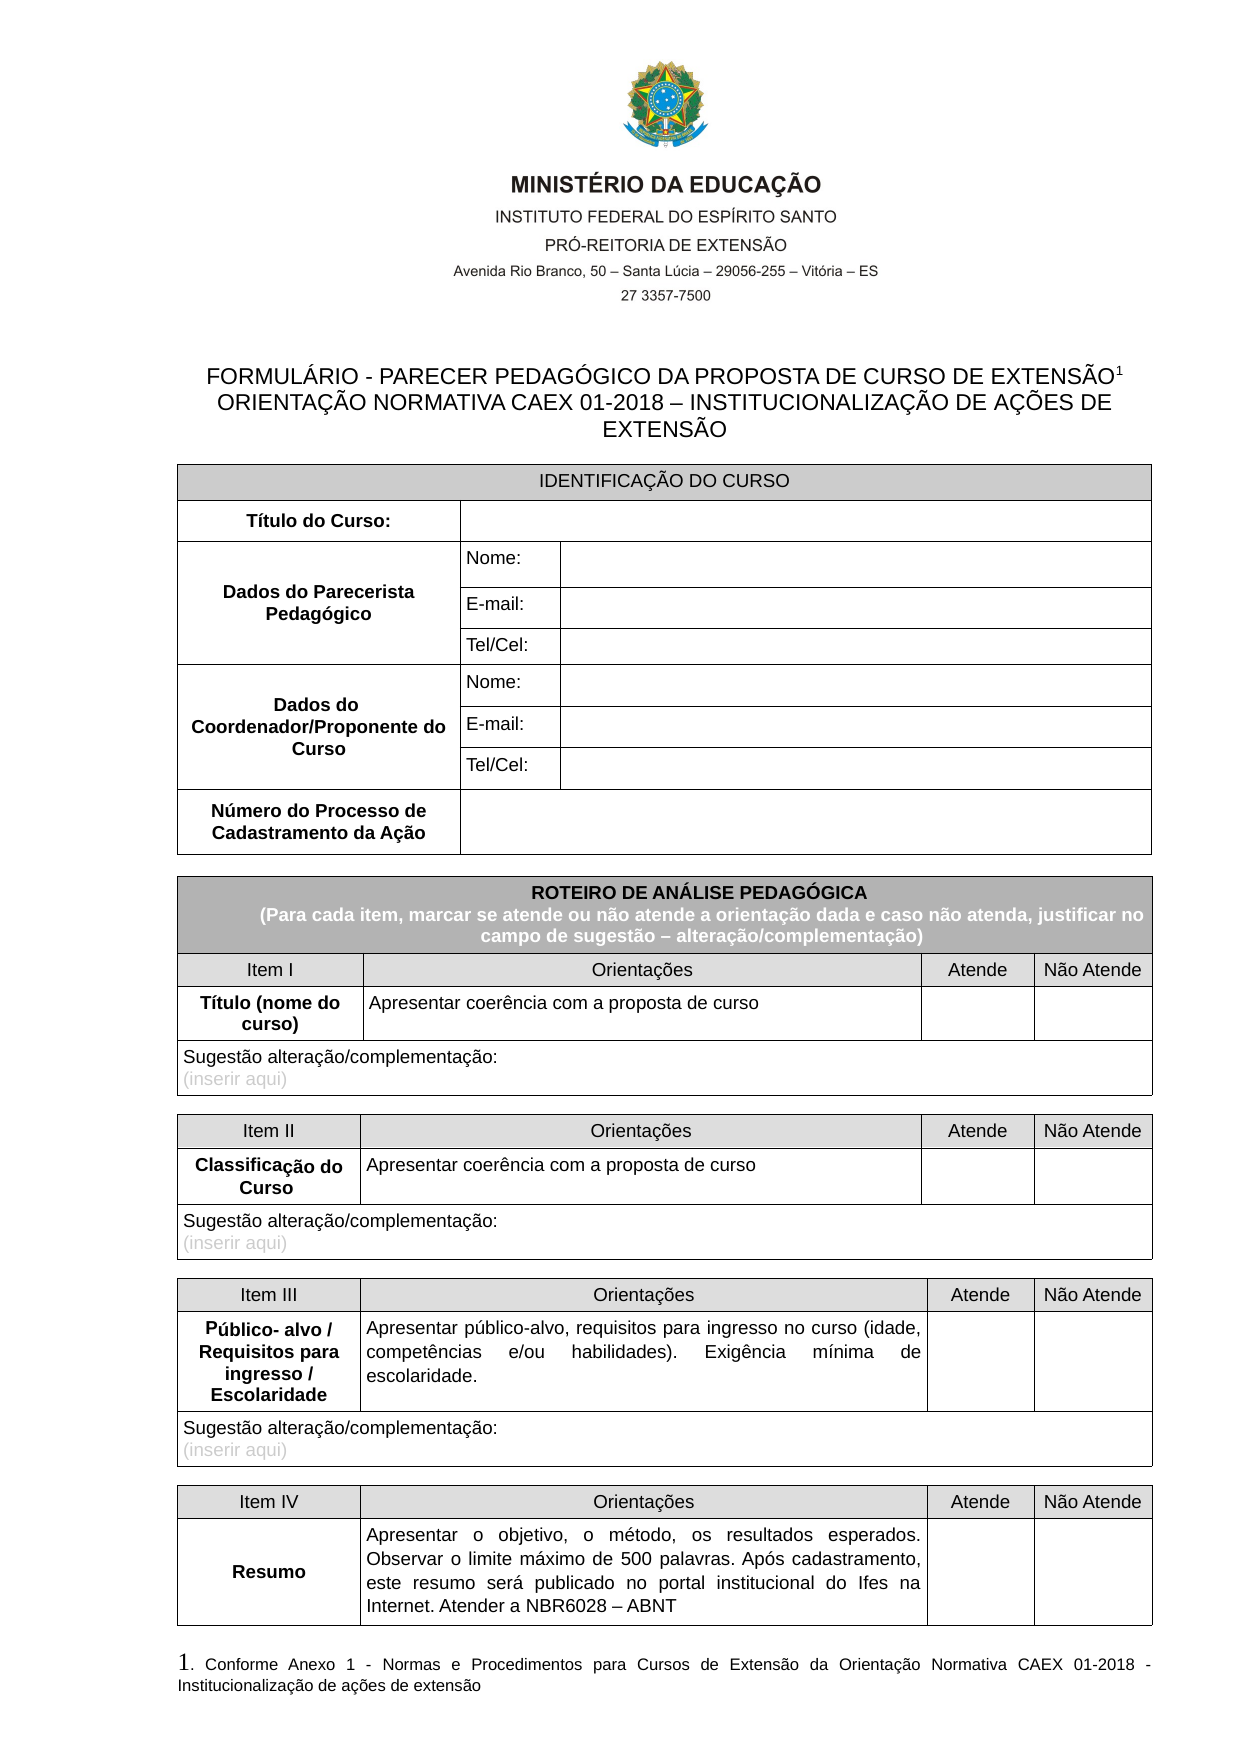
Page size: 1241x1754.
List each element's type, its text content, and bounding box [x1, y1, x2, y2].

table_cell Orientações [364, 954, 921, 986]
table_cell Nome: [461, 665, 560, 706]
table_cell Dados do Coordenador/Proponente do Curso [178, 665, 460, 788]
table_cell Tel/Cel: [461, 748, 560, 788]
table_header ROTEIRO DE ANÁLISE PEDAGÓGICA (Para cada item, marcar se atende ou não atende a orientação dada e caso não atenda, justificar no campo de sugestão – alteração/complementação) [178, 877, 1152, 953]
table_cell [1035, 1519, 1152, 1624]
table_cell Título (nome do curso) [178, 987, 363, 1040]
table_header Atende [928, 1486, 1034, 1518]
table_header Item II [178, 1115, 360, 1147]
text ORIENTAÇÃO NORMATIVA CAEX 01-2018 – INSTITUCIONALIZAÇÃO DE AÇÕES DE EXTENSÃO [177, 389, 1152, 442]
table_header IDENTIFICAÇÃO DO CURSO [178, 465, 1151, 500]
table_cell Número do Processo de Cadastramento da Ação [178, 790, 460, 854]
table_cell Sugestão alteração/complementação: (inserir aqui) [178, 1412, 1152, 1466]
table_cell [561, 707, 1151, 747]
table_header Atende [928, 1279, 1034, 1311]
table_cell Apresentar coerência com a proposta de curso [364, 987, 921, 1040]
table_header Não Atende [1035, 1486, 1152, 1518]
table_cell [561, 665, 1151, 706]
table_cell [561, 748, 1151, 788]
table_header Item IV [178, 1486, 360, 1518]
text . Conforme Anexo 1 - Normas e Procedimentos para Cursos de Extensão da Orientação Normativa CAEX 01-2018 - Institucionalização de ações de extensão [177, 1647, 1152, 1695]
table_cell [922, 1149, 1034, 1204]
table_cell [461, 501, 1151, 541]
table_cell Item I [178, 954, 363, 986]
table_cell Apresentar coerência com a proposta de curso [361, 1149, 921, 1204]
table_header Orientações [361, 1279, 927, 1311]
table_cell [561, 629, 1151, 664]
table_cell [461, 790, 1151, 854]
table_cell Sugestão alteração/complementação: (inserir aqui) [178, 1205, 1152, 1259]
table_header Item III [178, 1279, 360, 1311]
table_cell Classificação do Curso [178, 1149, 360, 1204]
table_cell Nome: [461, 542, 560, 587]
table_cell Resumo [178, 1519, 360, 1624]
table_cell Dados do Parecerista Pedagógico [178, 542, 460, 664]
table_cell Sugestão alteração/complementação: (inserir aqui) [178, 1041, 1152, 1095]
table_cell Apresentar público-alvo, requisitos para ingresso no curso (idade, competências e/ou habilidades). Exigência mínima de escolaridade. [361, 1312, 927, 1411]
table_cell Público- alvo / Requisitos para ingresso / Escolaridade [178, 1312, 360, 1411]
table_cell Título do Curso: [178, 501, 460, 541]
table_cell E-mail: [461, 588, 560, 628]
table_cell [928, 1519, 1034, 1624]
table_header Atende [922, 1115, 1034, 1147]
table_cell [928, 1312, 1034, 1411]
table_cell [1035, 1312, 1152, 1411]
table_header Não Atende [1035, 1115, 1152, 1147]
table_cell [561, 542, 1151, 587]
table_header Não Atende [1035, 1279, 1152, 1311]
table_header Orientações [361, 1486, 927, 1518]
table_cell [561, 588, 1151, 628]
table_cell E-mail: [461, 707, 560, 747]
table_cell Não Atende [1035, 954, 1152, 986]
table_cell Atende [922, 954, 1034, 986]
table_cell Apresentar o objetivo, o método, os resultados esperados. Observar o limite máximo de 500 palavras. Após cadastramento, este resumo será publicado no portal institucional do Ifes na Internet. Atender a NBR6028 – ABNT [361, 1519, 927, 1624]
table_cell [1035, 987, 1152, 1040]
picture [443, 59, 886, 313]
table_cell Tel/Cel: [461, 629, 560, 664]
table_header Orientações [361, 1115, 921, 1147]
table_cell [1035, 1149, 1152, 1204]
text FORMULÁRIO - PARECER PEDAGÓGICO DA PROPOSTA DE CURSO DE EXTENSÃO [177, 363, 1152, 389]
table_cell [922, 987, 1034, 1040]
